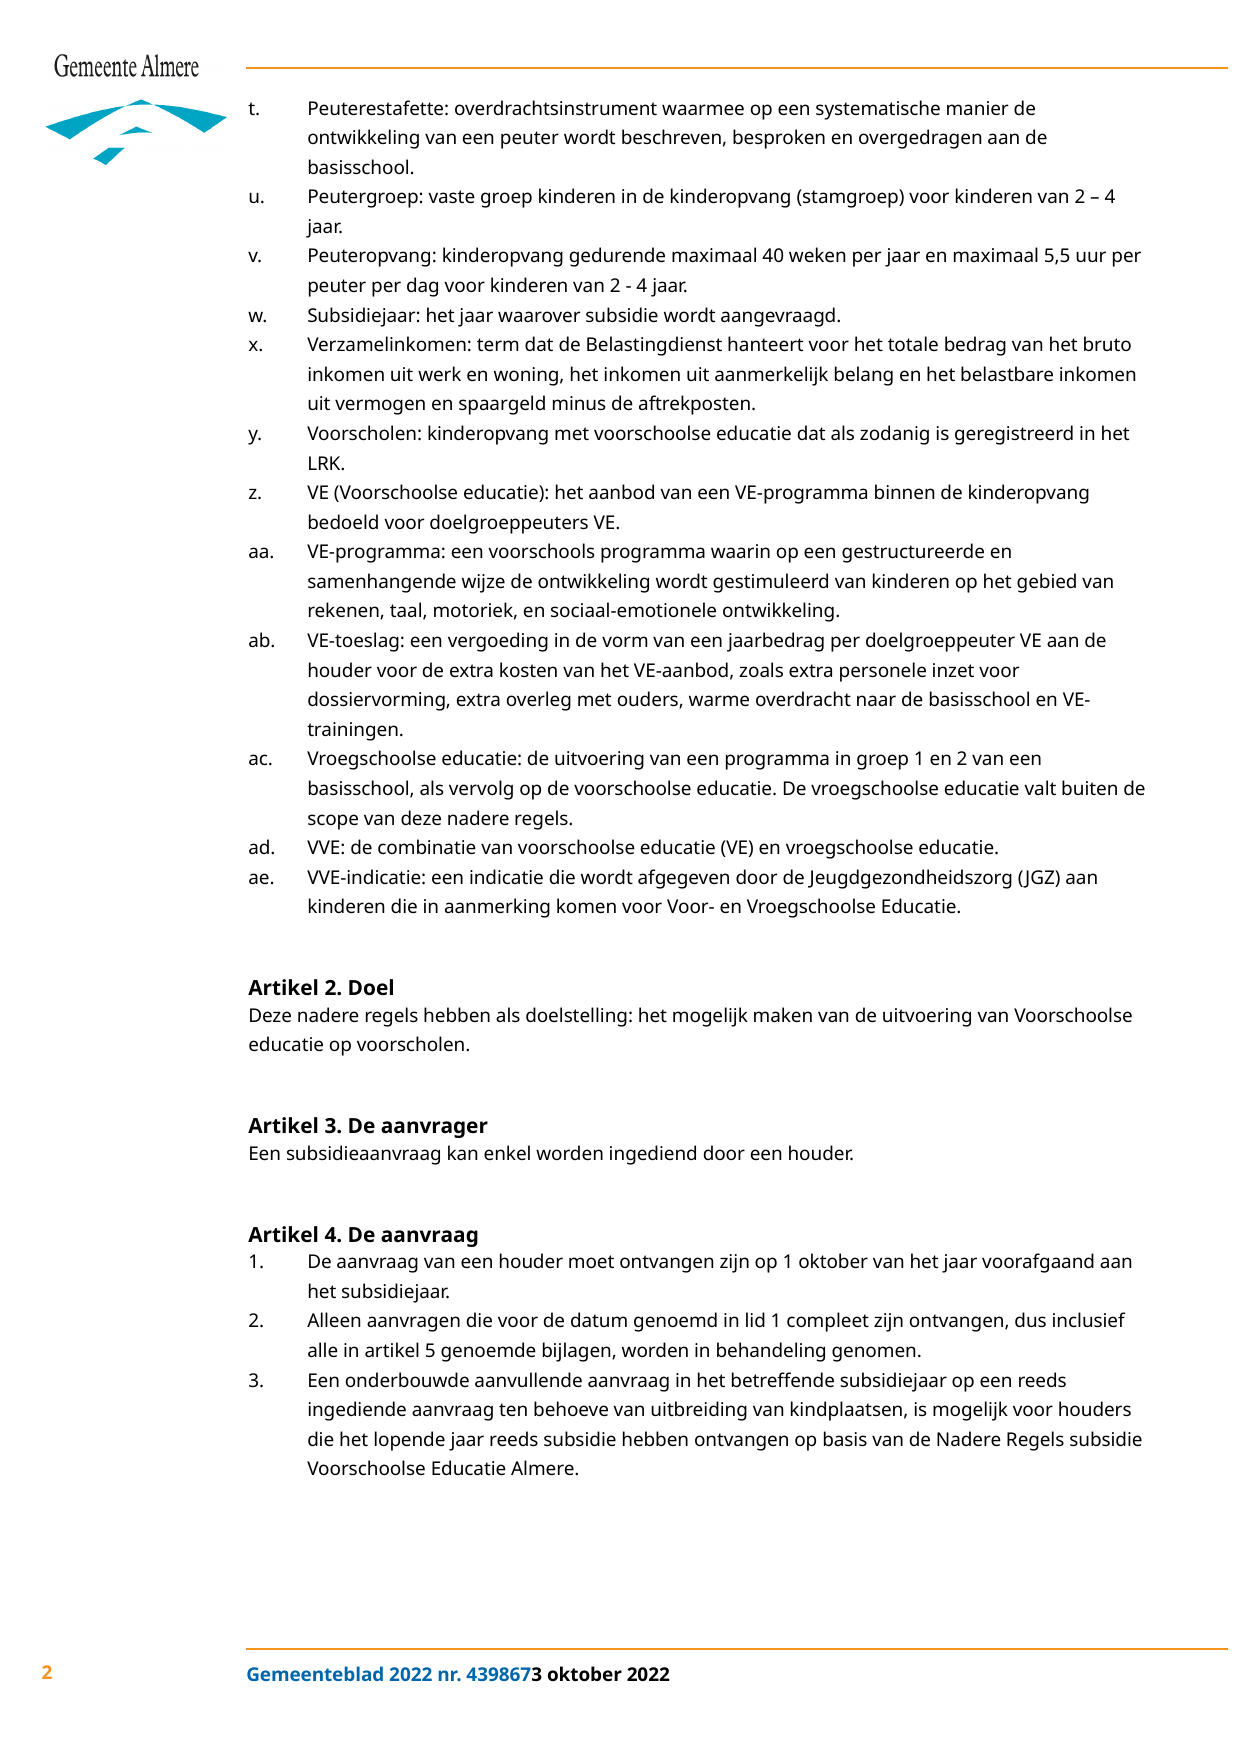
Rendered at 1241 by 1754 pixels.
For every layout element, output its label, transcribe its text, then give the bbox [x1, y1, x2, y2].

list Vroegschoolse educatie: de uitvoering van een programma in groep 1 en 2 van een basisschool, als vervolg op de voorschoolse educatie. De vroegschoolse educatie valt buiten de scope van deze nadere regels. [248, 746, 1152, 831]
text Artikel 3. De aanvrager [248, 1112, 1152, 1140]
text Een subsidieaanvraag kan enkel worden ingediend door een houder. [248, 1140, 1152, 1166]
list VE (Voorschoolse educatie): het aanbod van een VE-programma binnen de kinderopvang bedoeld voor doelgroeppeuters VE. [248, 479, 1152, 535]
list Subsidiejaar: het jaar waarover subsidie wordt aangevraagd. [248, 302, 1152, 328]
text Artikel 2. Doel [248, 973, 1152, 1002]
list Verzamelinkomen: term dat de Belastingdienst hanteert voor het totale bedrag van het bruto inkomen uit werk en woning, het inkomen uit aanmerkelijk belang en het belastbare inkomen uit vermogen en spaargeld minus de aftrekposten. [248, 331, 1152, 416]
list VVE-indicatie: een indicatie die wordt afgegeven door de Jeugdgezondheidszorg (JGZ) aan kinderen die in aanmerking komen voor Voor- en Vroegschoolse Educatie. [248, 864, 1152, 919]
list Alleen aanvragen die voor de datum genoemd in lid 1 compleet zijn ontvangen, dus inclusief alle in artikel 5 genoemde bijlagen, worden in behandeling genomen. [248, 1308, 1152, 1363]
list VE-programma: een voorschools programma waarin op een gestructureerde en samenhangende wijze de ontwikkeling wordt gestimuleerd van kinderen op het gebied van rekenen, taal, motoriek, en sociaal-emotionele ontwikkeling. [248, 538, 1152, 623]
list VVE: de combinatie van voorschoolse educatie (VE) en vroegschoolse educatie. [248, 834, 1152, 860]
list Voorscholen: kinderopvang met voorschoolse educatie dat als zodanig is geregistreerd in het LRK. [248, 420, 1152, 476]
list De aanvraag van een houder moet ontvangen zijn op 1 oktober van het jaar voorafgaand aan het subsidiejaar. [248, 1248, 1152, 1304]
list Peuterestafette: overdrachtsinstrument waarmee op een systematische manier de ontwikkeling van een peuter wordt beschreven, besproken en overgedragen aan de basisschool. [248, 95, 1152, 180]
list Een onderbouwde aanvullende aanvraag in het betreffende subsidiejaar op een reeds ingediende aanvraag ten behoeve van uitbreiding van kindplaatsen, is mogelijk voor houders die het lopende jaar reeds subsidie hebben ontvangen op basis van de Nadere Regels subsidie Voorschoolse Educatie Almere. [248, 1367, 1152, 1481]
text Artikel 4. De aanvraag [248, 1220, 1152, 1248]
list Peutergroep: vaste groep kinderen in de kinderopvang (stamgroep) voor kinderen van 2 – 4 jaar. [248, 183, 1152, 239]
list Peuteropvang: kinderopvang gedurende maximaal 40 weken per jaar en maximaal 5,5 uur per peuter per dag voor kinderen van 2 - 4 jaar. [248, 243, 1152, 298]
picture [41, 47, 231, 172]
text Deze nadere regels hebben als doelstelling: het mogelijk maken van de uitvoering van Voorschoolse educatie op voorscholen. [248, 1002, 1152, 1057]
list VE-toeslag: een vergoeding in de vorm van een jaarbedrag per doelgroeppeuter VE aan de houder voor de extra kosten van het VE-aanbod, zoals extra personele inzet voor dossiervorming, extra overleg met ouders, warme overdracht naar de basisschool en VE-trainingen. [248, 627, 1152, 742]
